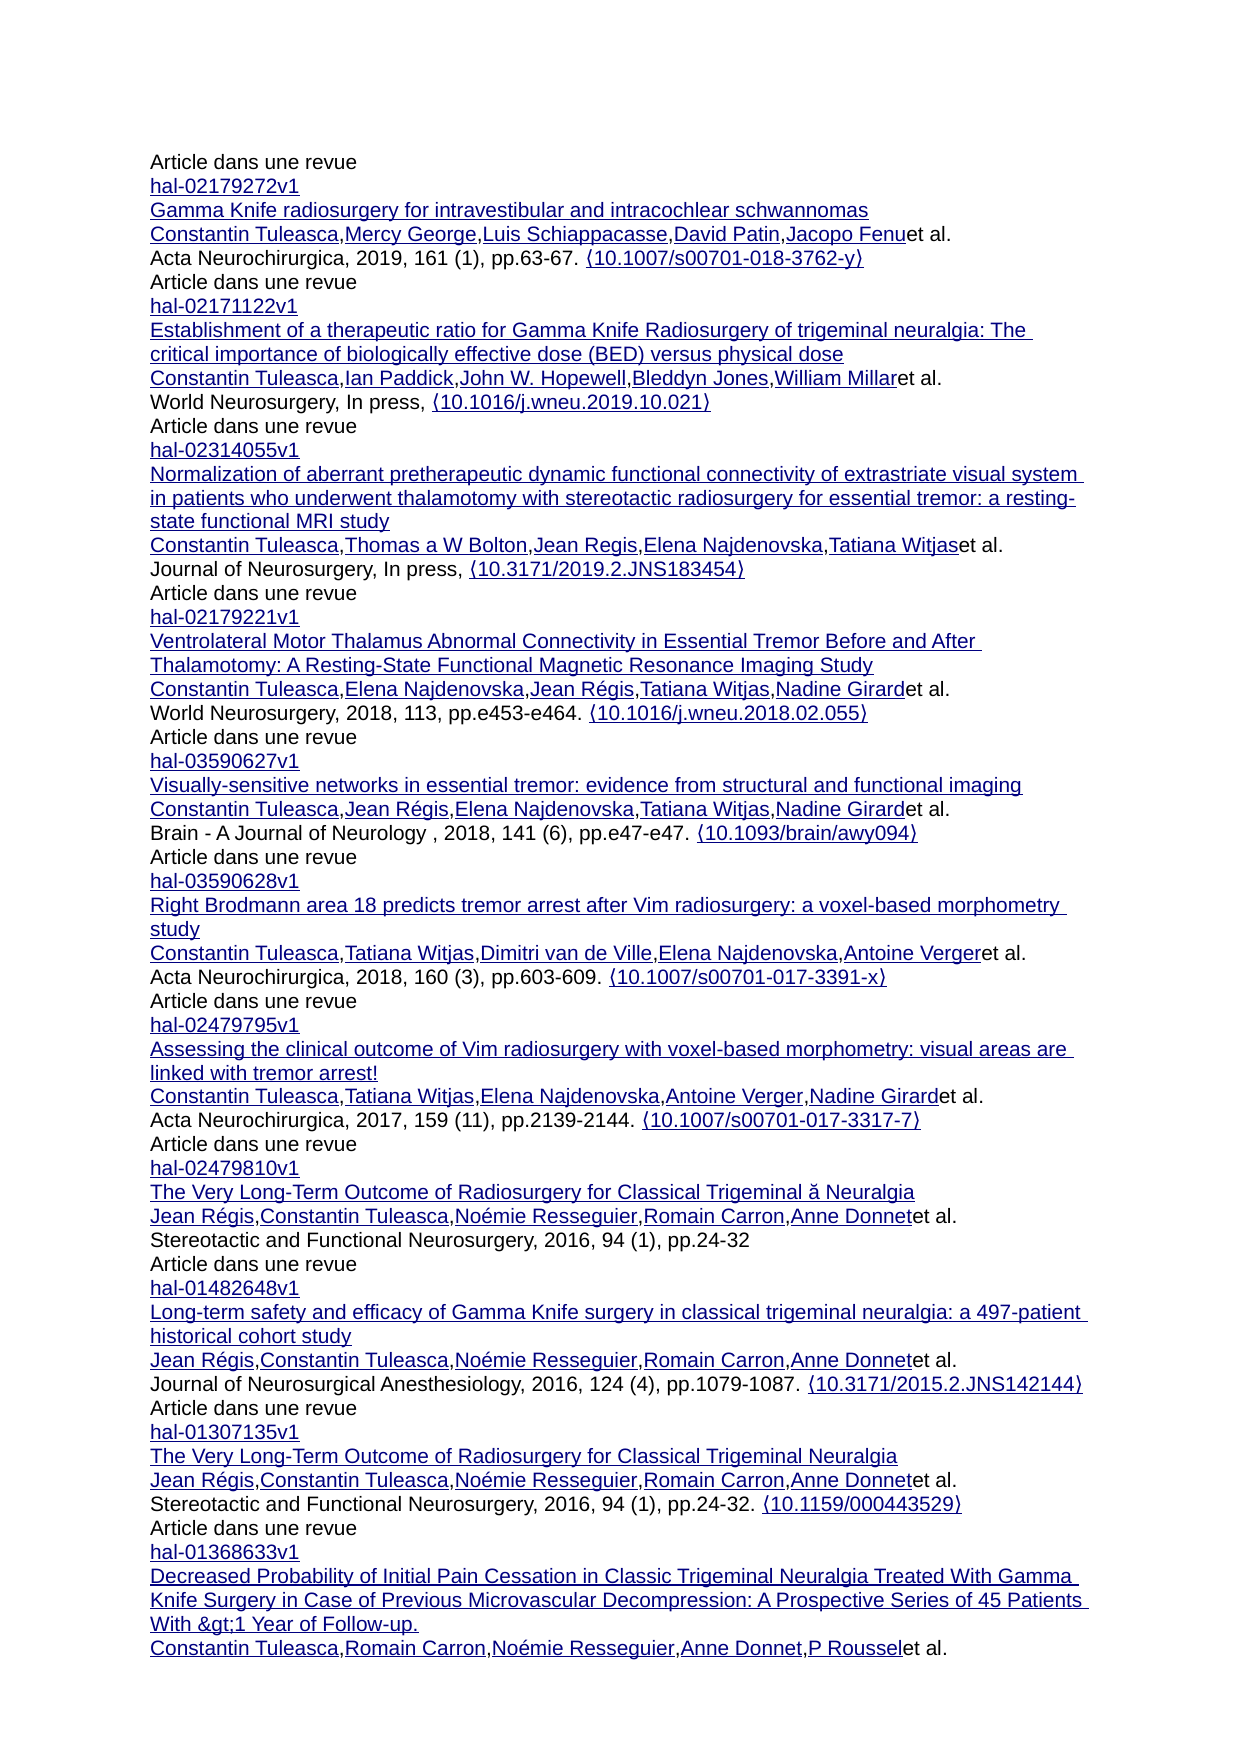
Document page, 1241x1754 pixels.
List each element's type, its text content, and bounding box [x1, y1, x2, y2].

table_cell Normalization of aberrant pretherapeutic dynamic functional connectivity of extrastriate visual system in patients who underwent thalamotomy with stereotactic radiosurgery for essential tremor: a resting-state functional MRI study Constantin Tuleasca,Thomas a W Bolton,Jean Regis,Elena Najdenovska,Tatiana Witjaset al. Journal of Neurosurgery, In press, ⟨10.3171/2019.2.JNS183454⟩ Article dans une revue hal-02179221v1 [150, 461, 1090, 629]
table_cell Decreased Probability of Initial Pain Cessation in Classic Trigeminal Neuralgia Treated With Gamma Knife Surgery in Case of Previous Microvascular Decompression: A Prospective Series of 45 Patients With &gt;1 Year of Follow-up. Constantin Tuleasca,Romain Carron,Noémie Resseguier,Anne Donnet,P Rousselet al. [150, 1564, 1090, 1659]
table_cell Ventrolateral Motor Thalamus Abnormal Connectivity in Essential Tremor Before and After Thalamotomy: A Resting-State Functional Magnetic Resonance Imaging Study Constantin Tuleasca,Elena Najdenovska,Jean Régis,Tatiana Witjas,Nadine Girardet al. World Neurosurgery, 2018, 113, pp.e453-e464. ⟨10.1016/j.wneu.2018.02.055⟩ Article dans une revue hal-03590627v1 [150, 629, 1090, 773]
table_cell Assessing the clinical outcome of Vim radiosurgery with voxel-based morphometry: visual areas are linked with tremor arrest! Constantin Tuleasca,Tatiana Witjas,Elena Najdenovska,Antoine Verger,Nadine Girardet al. Acta Neurochirurgica, 2017, 159 (11), pp.2139-2144. ⟨10.1007/s00701-017-3317-7⟩ Article dans une revue hal-02479810v1 [150, 1036, 1090, 1180]
table_cell Article dans une revue hal-02179272v1 [150, 150, 1090, 198]
table_cell Establishment of a therapeutic ratio for Gamma Knife Radiosurgery of trigeminal neuralgia: The critical importance of biologically effective dose (BED) versus physical dose Constantin Tuleasca,Ian Paddick,John W. Hopewell,Bleddyn Jones,William Millaret al. World Neurosurgery, In press, ⟨10.1016/j.wneu.2019.10.021⟩ Article dans une revue hal-02314055v1 [150, 318, 1090, 461]
table_cell Gamma Knife radiosurgery for intravestibular and intracochlear schwannomas Constantin Tuleasca,Mercy George,Luis Schiappacasse,David Patin,Jacopo Fenuet al. Acta Neurochirurgica, 2019, 161 (1), pp.63-67. ⟨10.1007/s00701-018-3762-y⟩ Article dans une revue hal-02171122v1 [150, 198, 1090, 318]
table_cell The Very Long-Term Outcome of Radiosurgery for Classical Trigeminal Neuralgia Jean Régis,Constantin Tuleasca,Noémie Resseguier,Romain Carron,Anne Donnetet al. Stereotactic and Functional Neurosurgery, 2016, 94 (1), pp.24-32. ⟨10.1159/000443529⟩ Article dans une revue hal-01368633v1 [150, 1444, 1090, 1563]
table_cell Visually-sensitive networks in essential tremor: evidence from structural and functional imaging Constantin Tuleasca,Jean Régis,Elena Najdenovska,Tatiana Witjas,Nadine Girardet al. Brain - A Journal of Neurology , 2018, 141 (6), pp.e47-e47. ⟨10.1093/brain/awy094⟩ Article dans une revue hal-03590628v1 [150, 773, 1090, 893]
table_cell Long-term safety and efficacy of Gamma Knife surgery in classical trigeminal neuralgia: a 497-patient historical cohort study Jean Régis,Constantin Tuleasca,Noémie Resseguier,Romain Carron,Anne Donnetet al. Journal of Neurosurgical Anesthesiology, 2016, 124 (4), pp.1079-1087. ⟨10.3171/2015.2.JNS142144⟩ Article dans une revue hal-01307135v1 [150, 1300, 1090, 1444]
table_cell Right Brodmann area 18 predicts tremor arrest after Vim radiosurgery: a voxel-based morphometry study Constantin Tuleasca,Tatiana Witjas,Dimitri van de Ville,Elena Najdenovska,Antoine Vergeret al. Acta Neurochirurgica, 2018, 160 (3), pp.603-609. ⟨10.1007/s00701-017-3391-x⟩ Article dans une revue hal-02479795v1 [150, 893, 1090, 1036]
table_cell The Very Long-Term Outcome of Radiosurgery for Classical Trigeminal ă Neuralgia Jean Régis,Constantin Tuleasca,Noémie Resseguier,Romain Carron,Anne Donnetet al. Stereotactic and Functional Neurosurgery, 2016, 94 (1), pp.24-32 Article dans une revue hal-01482648v1 [150, 1180, 1090, 1300]
